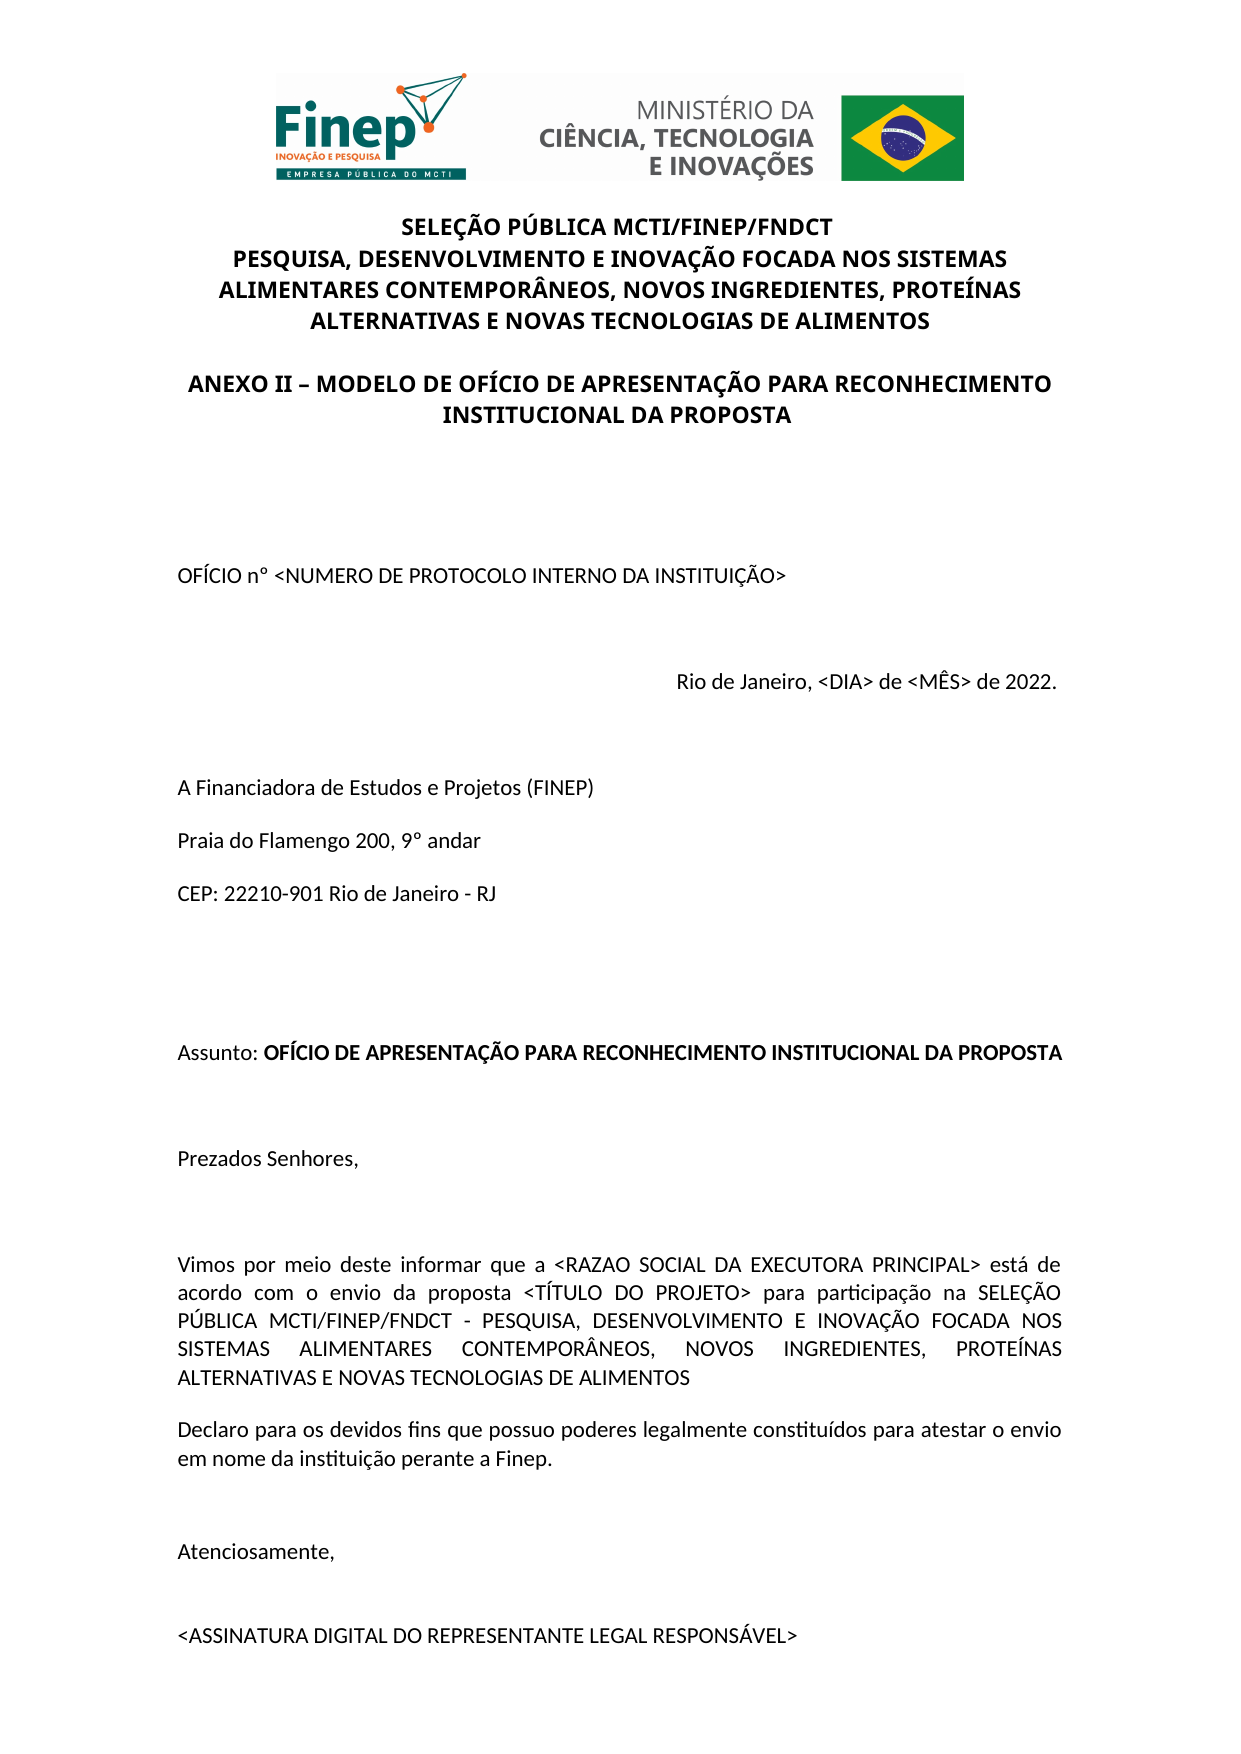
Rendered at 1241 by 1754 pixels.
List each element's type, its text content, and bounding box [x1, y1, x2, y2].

text Praia do Flamengo 200, 9º andar [177, 826, 1063, 854]
text <ASSINATURA DIGITAL DO REPRESENTANTE LEGAL RESPONSÁVEL> [177, 1621, 1063, 1649]
text SELEÇÃO PÚBLICA MCTI/FINEP/FNDCT [177, 211, 1063, 242]
text Declaro para os devidos fins que possuo poderes legalmente constituídos para atestar o envio em nome da instituição perante a Finep. [177, 1416, 1063, 1472]
text Prezados Senhores, [177, 1144, 1063, 1172]
text Vimos por meio deste informar que a <RAZAO SOCIAL DA EXECUTORA PRINCIPAL> está de acordo com o envio da proposta <TÍTULO DO PROJETO> para participação na SELEÇÃO PÚBLICA MCTI/FINEP/FNDCT - PESQUISA, DESENVOLVIMENTO E INOVAÇÃO FOCADA NOS SISTEMAS ALIMENTARES CONTEMPORÂNEOS, NOVOS INGREDIENTES, PROTEÍNAS ALTERNATIVAS E NOVAS TECNOLOGIAS DE ALIMENTOS [177, 1251, 1063, 1391]
text OFÍCIO nº <NUMERO DE PROTOCOLO INTERNO DA INSTITUIÇÃO> [177, 561, 1063, 589]
text Atenciosamente, [177, 1537, 1063, 1565]
text CEP: 22210-901 Rio de Janeiro - RJ [177, 879, 1063, 907]
text A Financiadora de Estudos e Projetos (FINEP) [177, 773, 1063, 801]
text ANEXO II – MODELO DE OFÍCIO DE APRESENTAÇÃO PARA RECONHECIMENTO INSTITUCIONAL DA PROPOSTA [177, 367, 1063, 430]
text PESQUISA, DESENVOLVIMENTO E INOVAÇÃO FOCADA NOS SISTEMAS ALIMENTARES CONTEMPORÂNEOS, NOVOS INGREDIENTES, PROTEÍNAS ALTERNATIVAS E NOVAS TECNOLOGIAS DE ALIMENTOS [177, 242, 1063, 336]
text Rio de Janeiro, <DIA> de <MÊS> de 2022. [177, 667, 1063, 695]
text Assunto: OFÍCIO DE APRESENTAÇÃO PARA RECONHECIMENTO INSTITUCIONAL DA PROPOSTA [177, 1038, 1063, 1066]
